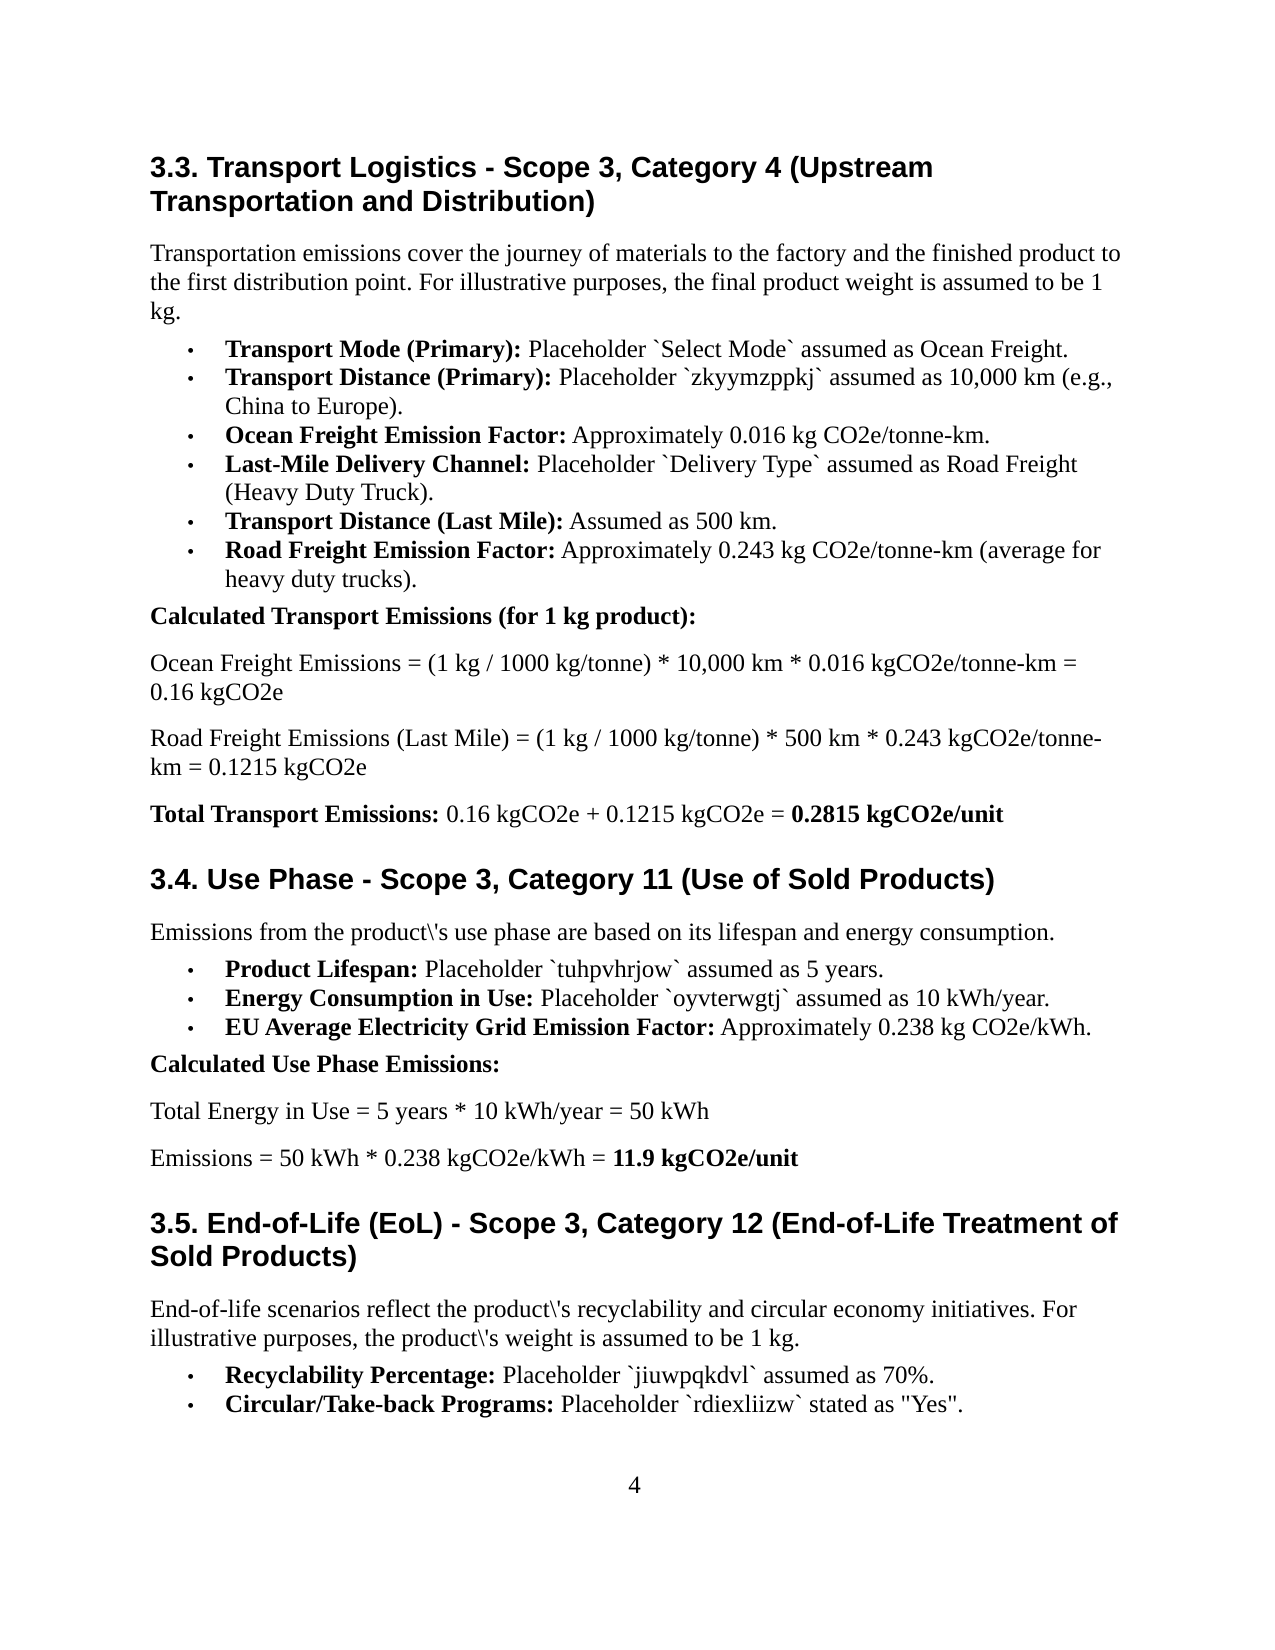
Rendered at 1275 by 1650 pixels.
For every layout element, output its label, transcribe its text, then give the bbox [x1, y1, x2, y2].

text Total Energy in Use = 5 years * 10 kWh/year = 50 kWh [150, 1096, 1125, 1125]
text Total Transport Emissions: 0.16 kgCO2e + 0.1215 kgCO2e = 0.2815 kgCO2e/unit [150, 799, 1125, 828]
subtitle 3.3. Transport Logistics - Scope 3, Category 4 (Upstream Transportation and Distribution) [150, 150, 1125, 217]
list EU Average Electricity Grid Emission Factor: Approximately 0.238 kg CO2e/kWh. [187, 1012, 1125, 1041]
text End-of-life scenarios reflect the product\'s recyclability and circular economy initiatives. For illustrative purposes, the product\'s weight is assumed to be 1 kg. [150, 1294, 1125, 1352]
text Calculated Transport Emissions (for 1 kg product): [150, 601, 1125, 630]
text Transportation emissions cover the journey of materials to the factory and the finished product to the first distribution point. For illustrative purposes, the final product weight is assumed to be 1 kg. [150, 238, 1125, 325]
list Recyclability Percentage: Placeholder `jiuwpqkdvl` assumed as 70%. [187, 1361, 1125, 1389]
list Energy Consumption in Use: Placeholder `oyvterwgtj` assumed as 10 kWh/year. [187, 983, 1125, 1012]
list Road Freight Emission Factor: Approximately 0.243 kg CO2e/tonne-km (average for heavy duty trucks). [187, 535, 1125, 592]
list Ocean Freight Emission Factor: Approximately 0.016 kg CO2e/tonne-km. [187, 420, 1125, 449]
list Product Lifespan: Placeholder `tuhpvhrjow` assumed as 5 years. [187, 954, 1125, 983]
subtitle 3.5. End-of-Life (EoL) - Scope 3, Category 12 (End-of-Life Treatment of Sold Products) [150, 1206, 1125, 1273]
list Last-Mile Delivery Channel: Placeholder `Delivery Type` assumed as Road Freight (Heavy Duty Truck). [187, 449, 1125, 506]
text Calculated Use Phase Emissions: [150, 1049, 1125, 1078]
list Transport Mode (Primary): Placeholder `Select Mode` assumed as Ocean Freight. [187, 334, 1125, 362]
list Transport Distance (Last Mile): Assumed as 500 km. [187, 506, 1125, 535]
subtitle 3.4. Use Phase - Scope 3, Category 11 (Use of Sold Products) [150, 862, 1125, 895]
text Ocean Freight Emissions = (1 kg / 1000 kg/tonne) * 10,000 km * 0.016 kgCO2e/tonne-km = 0.16 kgCO2e [150, 648, 1125, 706]
list Circular/Take-back Programs: Placeholder `rdiexliizw` stated as "Yes". [187, 1389, 1125, 1418]
text Road Freight Emissions (Last Mile) = (1 kg / 1000 kg/tonne) * 500 km * 0.243 kgCO2e/tonne-km = 0.1215 kgCO2e [150, 723, 1125, 781]
list Transport Distance (Primary): Placeholder `zkyymzppkj` assumed as 10,000 km (e.g., China to Europe). [187, 362, 1125, 420]
text Emissions from the product\'s use phase are based on its lifespan and energy consumption. [150, 917, 1125, 945]
text Emissions = 50 kWh * 0.238 kgCO2e/kWh = 11.9 kgCO2e/unit [150, 1143, 1125, 1172]
